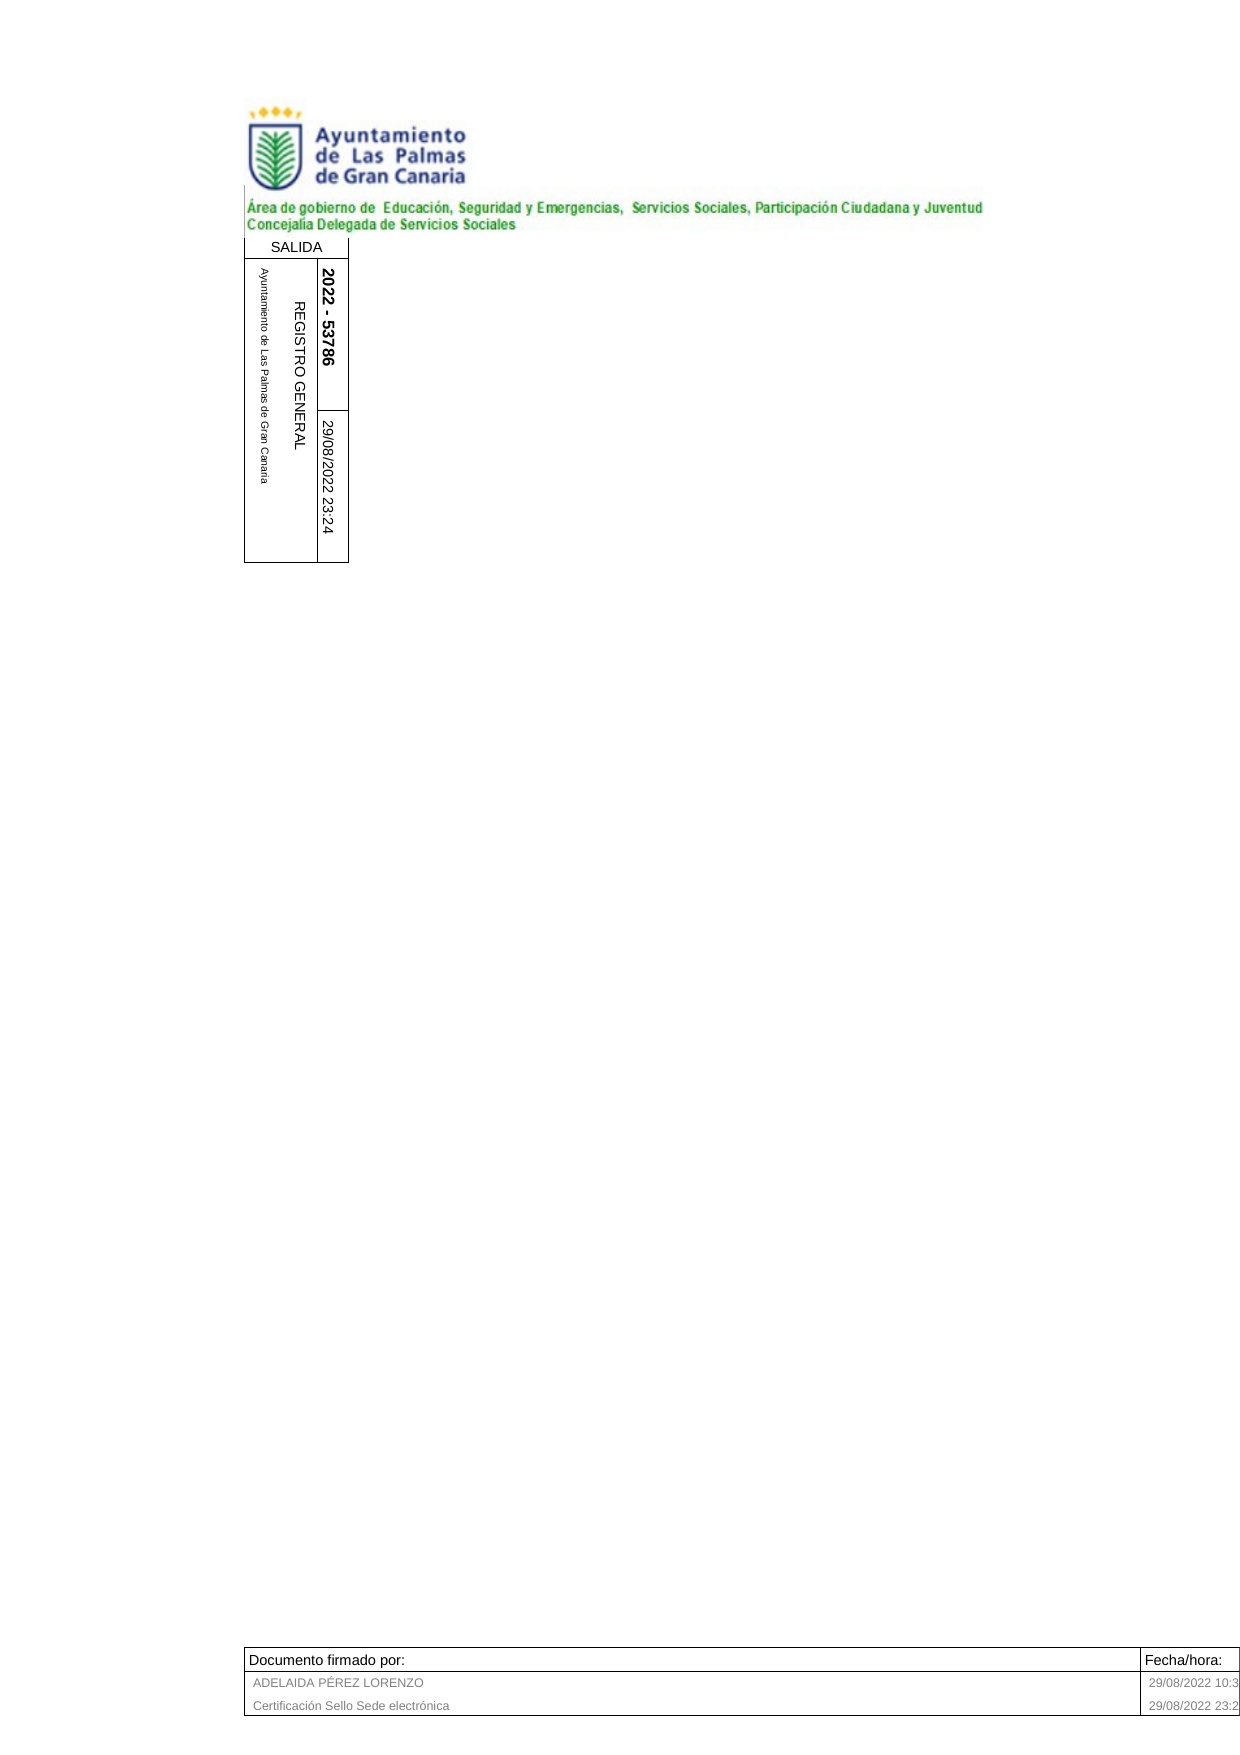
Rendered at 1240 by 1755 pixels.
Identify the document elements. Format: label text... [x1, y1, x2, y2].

table_cell [318, 411, 348, 562]
table_header SALIDA [245, 238, 348, 258]
table_cell [245, 259, 317, 562]
table_cell [318, 259, 348, 410]
